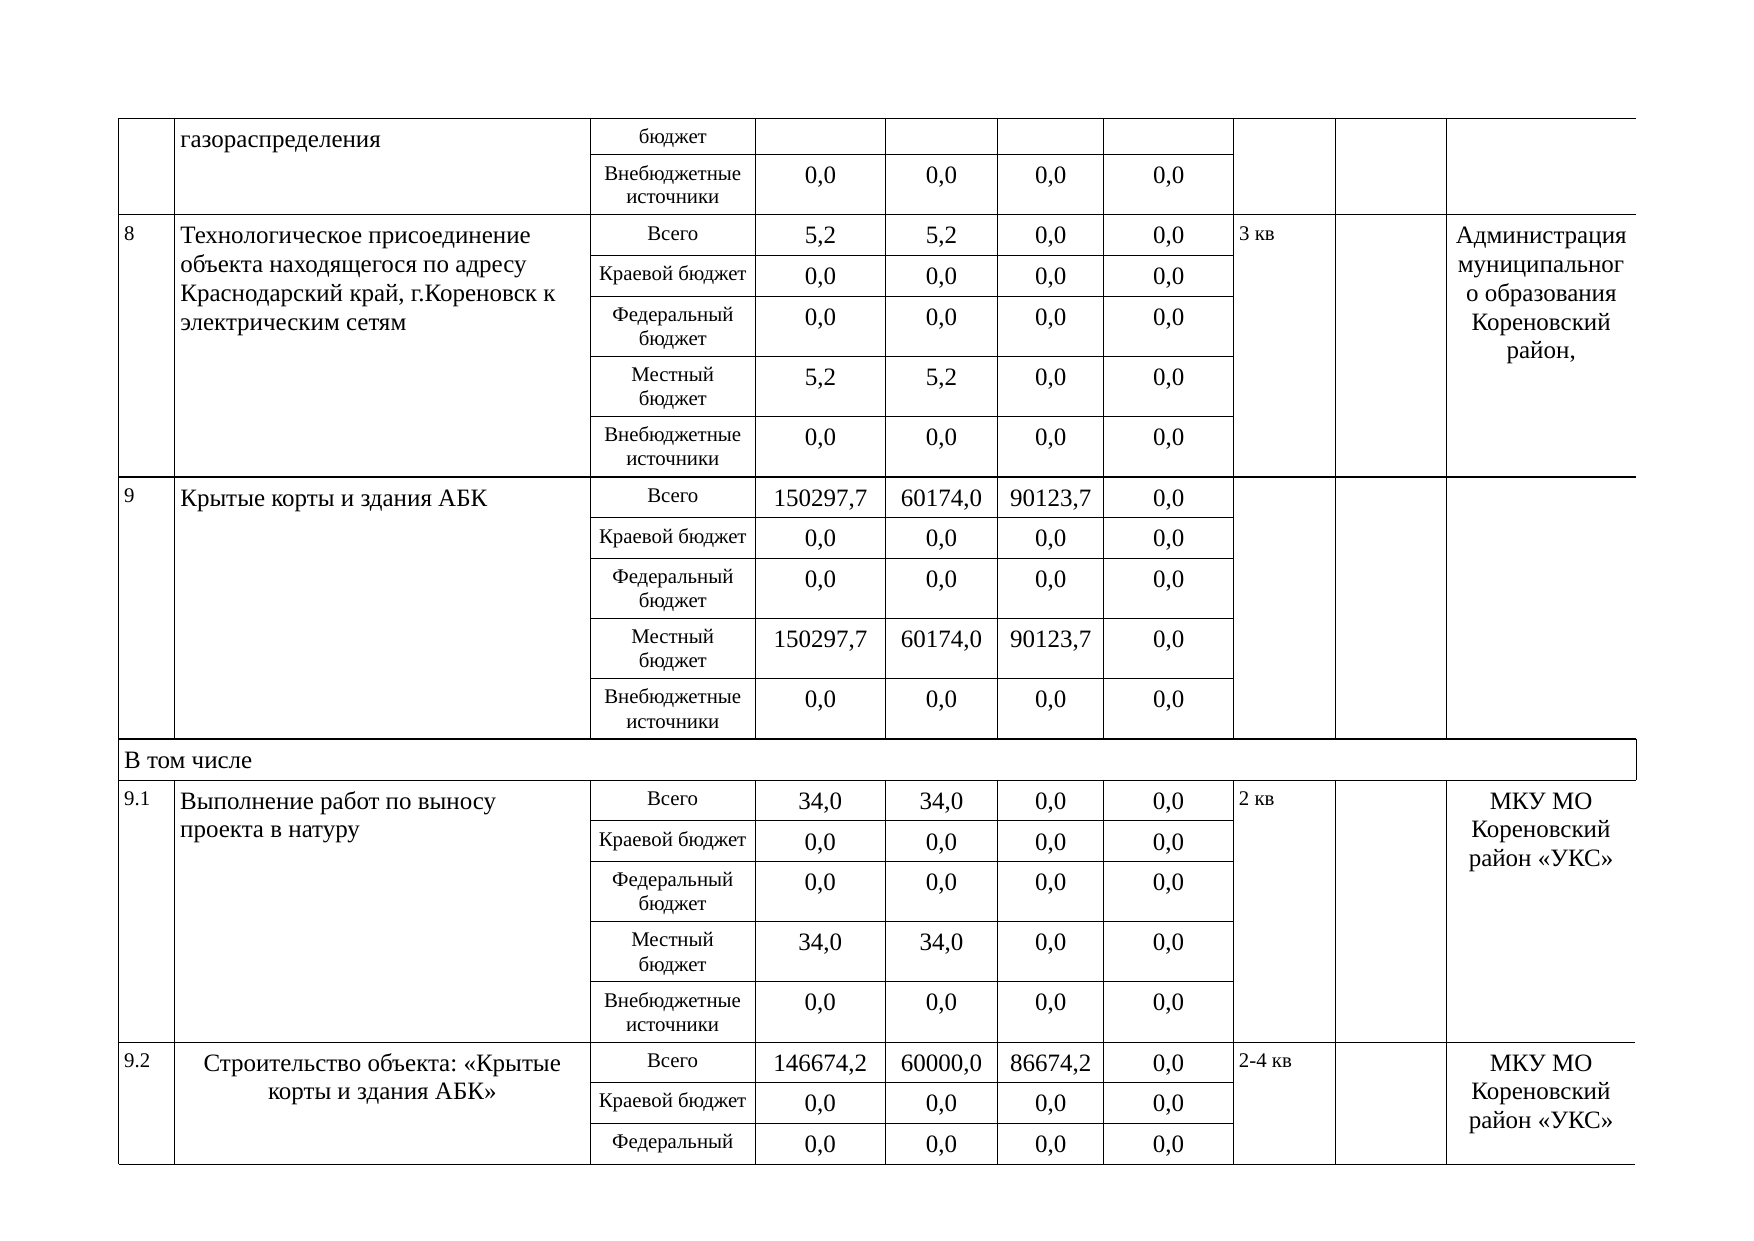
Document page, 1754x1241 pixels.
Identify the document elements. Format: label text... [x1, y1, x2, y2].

table_cell 5,2 [756, 215, 885, 255]
table_cell 0,0 [886, 862, 997, 921]
table_cell 0,0 [756, 256, 885, 296]
table_cell МКУ МО Кореновский район «УКС» [1447, 1041, 1636, 1163]
table_cell Федеральный бюджет [591, 297, 755, 356]
table_cell 2-4 кв [1234, 1043, 1335, 1163]
table_cell 9.2 [119, 1043, 174, 1163]
table_cell 0,0 [998, 357, 1103, 416]
table_cell 0,0 [1104, 922, 1233, 981]
table_cell 0,0 [998, 781, 1103, 820]
table_cell 0,0 [886, 417, 997, 476]
table_cell [756, 119, 885, 154]
table_header [1447, 478, 1636, 738]
table_cell 0,0 [886, 297, 997, 356]
table_cell 0,0 [1104, 518, 1233, 558]
table_cell Федеральный [591, 1124, 755, 1163]
table_cell 146674,2 [756, 1043, 885, 1082]
table_cell 34,0 [756, 781, 885, 820]
table_cell 2 кв [1234, 781, 1335, 1041]
table_cell 0,0 [756, 417, 885, 476]
table_cell 60000,0 [886, 1043, 997, 1082]
table_cell 0,0 [1104, 357, 1233, 416]
table_header 150297,7 [756, 478, 885, 517]
table_cell 0,0 [886, 1124, 997, 1163]
table_cell 0,0 [1104, 982, 1233, 1041]
table_cell Местный бюджет [591, 619, 755, 678]
table_cell 86674,2 [998, 1043, 1103, 1082]
table_header Крытые корты и здания АБК [175, 478, 590, 738]
table_cell 9.1 [119, 781, 174, 1041]
table_cell Внебюджетные источники [591, 417, 755, 476]
table_cell [1336, 215, 1446, 476]
table_cell [886, 119, 997, 154]
table_cell [1336, 781, 1446, 1041]
table_cell 3 кв [1234, 215, 1335, 476]
table_cell Всего [591, 781, 755, 820]
table_cell 0,0 [1104, 862, 1233, 921]
table_cell 60174,0 [886, 619, 997, 678]
table_cell 0,0 [886, 821, 997, 861]
table_cell 34,0 [756, 922, 885, 981]
table_cell 5,2 [886, 215, 997, 255]
table_cell 90123,7 [998, 619, 1103, 678]
table_cell 0,0 [756, 982, 885, 1041]
table_cell бюджет [591, 119, 755, 154]
table_cell 0,0 [756, 1083, 885, 1123]
table_cell Выполнение работ по выносу проекта в натуру [175, 781, 590, 1041]
table_cell 0,0 [886, 155, 997, 214]
table_cell 0,0 [1104, 1083, 1233, 1123]
table_cell 0,0 [756, 155, 885, 214]
table_cell Всего [591, 1043, 755, 1082]
table_cell 0,0 [886, 256, 997, 296]
table_cell 0,0 [998, 518, 1103, 558]
table_cell Краевой бюджет [591, 1083, 755, 1123]
table_cell Федеральный бюджет [591, 862, 755, 921]
table_cell Строительство объекта: «Крытые корты и здания АБК» [175, 1043, 590, 1163]
table_cell Местный бюджет [591, 922, 755, 981]
table_cell [1336, 1043, 1446, 1163]
table_header [1336, 478, 1446, 738]
table_cell 8 [119, 215, 174, 476]
table_cell 34,0 [886, 781, 997, 820]
table_cell 0,0 [998, 155, 1103, 214]
table_cell Внебюджетные источники [591, 982, 755, 1041]
table_cell 0,0 [998, 982, 1103, 1041]
table_cell 0,0 [1104, 619, 1233, 678]
table_header 60174,0 [886, 478, 997, 517]
table_cell Федеральный бюджет [591, 559, 755, 618]
table_cell 0,0 [998, 922, 1103, 981]
table_cell 0,0 [998, 862, 1103, 921]
table_cell 0,0 [998, 417, 1103, 476]
table_header 0,0 [1104, 478, 1233, 517]
table_header В том числе [119, 740, 1636, 779]
table_cell 0,0 [998, 679, 1103, 738]
table_cell Краевой бюджет [591, 821, 755, 861]
table_cell 0,0 [756, 559, 885, 618]
table_cell 0,0 [998, 297, 1103, 356]
table_cell [1104, 119, 1233, 154]
table_cell 5,2 [886, 357, 997, 416]
table_cell Внебюджетные источники [591, 679, 755, 738]
table_cell 0,0 [1104, 155, 1233, 214]
table_cell 5,2 [756, 357, 885, 416]
table_cell 0,0 [998, 821, 1103, 861]
table_cell 0,0 [1104, 417, 1233, 476]
table_cell 34,0 [886, 922, 997, 981]
table_cell 0,0 [886, 559, 997, 618]
table_cell 0,0 [1104, 256, 1233, 296]
table_cell Краевой бюджет [591, 518, 755, 558]
table_cell 0,0 [1104, 1043, 1233, 1082]
table_cell 0,0 [1104, 821, 1233, 861]
table_cell 0,0 [1104, 297, 1233, 356]
table_cell 0,0 [1104, 781, 1233, 820]
table_cell 0,0 [1104, 1124, 1233, 1163]
table_header 9 [119, 478, 174, 738]
table_cell 0,0 [886, 518, 997, 558]
table_cell 0,0 [1104, 559, 1233, 618]
table_cell 0,0 [756, 1124, 885, 1163]
table_cell 0,0 [998, 1083, 1103, 1123]
table_cell Технологическое присоединение объекта находящегося по адресу Краснодарский край, г.Кореновск к электрическим сетям [175, 215, 590, 476]
table_cell [998, 119, 1103, 154]
table_cell 0,0 [1104, 215, 1233, 255]
table_cell 0,0 [998, 1124, 1103, 1163]
table_cell Местный бюджет [591, 357, 755, 416]
table_cell 150297,7 [756, 619, 885, 678]
table_cell Всего [591, 215, 755, 255]
table_cell Краевой бюджет [591, 256, 755, 296]
table_cell 0,0 [756, 679, 885, 738]
table_cell 0,0 [886, 1083, 997, 1123]
table_cell 0,0 [756, 862, 885, 921]
table_cell 0,0 [1104, 679, 1233, 738]
table_cell Внебюджетные источники [591, 155, 755, 214]
table_cell 0,0 [998, 215, 1103, 255]
table_header Всего [591, 478, 755, 517]
table_cell 0,0 [756, 297, 885, 356]
table_cell 0,0 [886, 982, 997, 1041]
table_cell 0,0 [998, 559, 1103, 618]
table_header 90123,7 [998, 478, 1103, 517]
table_header [1234, 478, 1335, 738]
table_cell 0,0 [886, 679, 997, 738]
table_cell 0,0 [756, 518, 885, 558]
table_cell Администрация муниципального образования Кореновский район, [1447, 215, 1636, 476]
table_cell МКУ МО Кореновский район «УКС» [1447, 781, 1636, 1041]
table_cell 0,0 [998, 256, 1103, 296]
table_cell 0,0 [756, 821, 885, 861]
